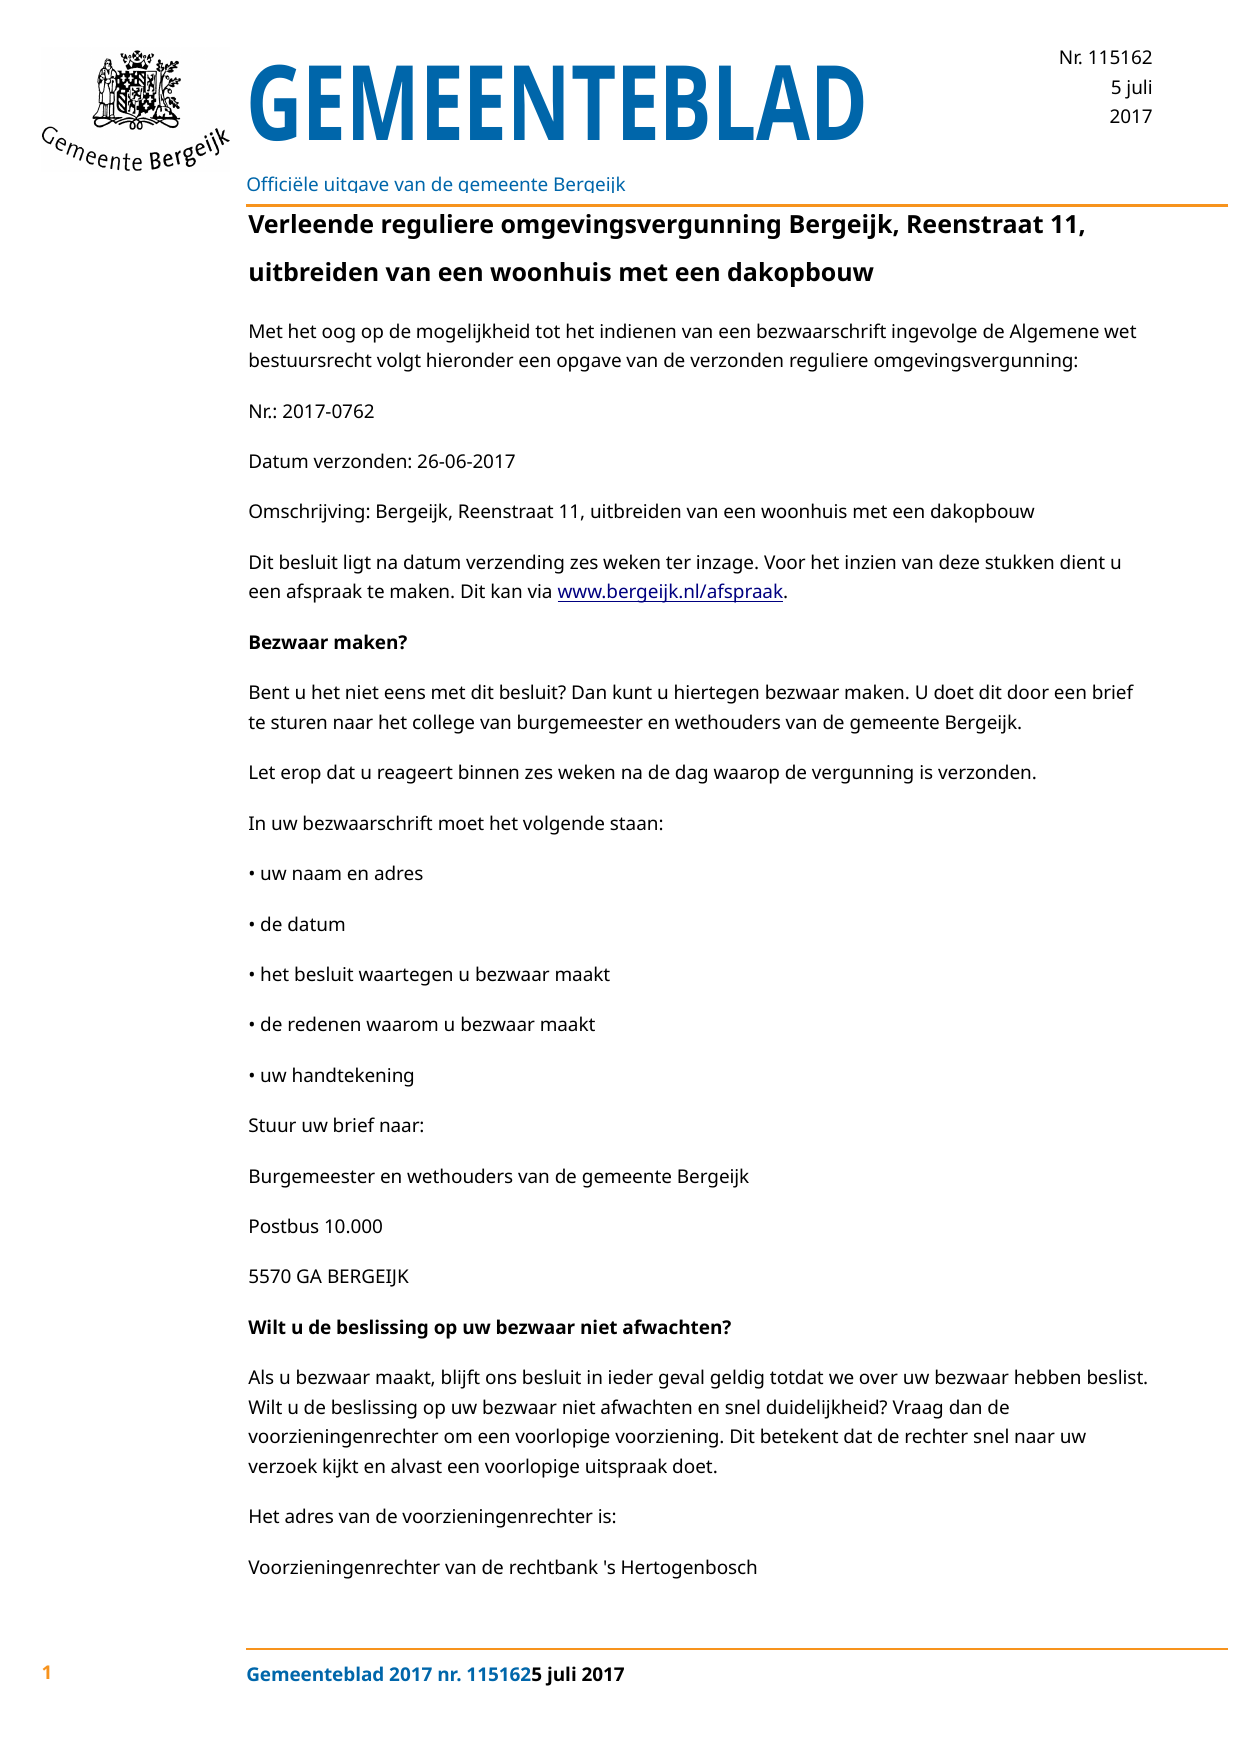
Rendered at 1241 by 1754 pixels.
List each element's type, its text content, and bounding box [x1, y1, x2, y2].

text • het besluit waartegen u bezwaar maakt [248, 961, 1152, 987]
text Voorzieningenrechter van de rechtbank 's Hertogenbosch [248, 1554, 1152, 1580]
text • de datum [248, 911, 1152, 937]
text 5570 GA BERGEIJK [248, 1264, 1152, 1289]
text Met het oog op de mogelijkheid tot het indienen van een bezwaarschrift ingevolge de Algemene wet bestuursrecht volgt hieronder een opgave van de verzonden reguliere omgevingsvergunning: [248, 318, 1152, 373]
text Burgemeester en wethouders van de gemeente Bergeijk [248, 1163, 1152, 1189]
text Postbus 10.000 [248, 1213, 1152, 1239]
text Bezwaar maken? [248, 629, 1152, 655]
text In uw bezwaarschrift moet het volgende staan: [248, 810, 1152, 836]
text • uw handtekening [248, 1062, 1152, 1088]
picture [41, 47, 231, 172]
text Dit besluit ligt na datum verzending zes weken ter inzage. Voor het inzien van deze stukken dient u een afspraak te maken. Dit kan via www.bergeijk.nl/afspraak. [248, 549, 1152, 604]
text Stuur uw brief naar: [248, 1112, 1152, 1138]
text Als u bezwaar maakt, blijft ons besluit in ieder geval geldig totdat we over uw bezwaar hebben beslist. Wilt u de beslissing op uw bezwaar niet afwachten en snel duidelijkheid? Vraag dan de voorzieningenrechter om een voorlopige voorziening. Dit betekent dat de rechter snel naar uw verzoek kijkt en alvast een voorlopige uitspraak doet. [248, 1364, 1152, 1479]
text Datum verzonden: 26-06-2017 [248, 448, 1152, 474]
text Omschrijving: Bergeijk, Reenstraat 11, uitbreiden van een woonhuis met een dakopbouw [248, 499, 1152, 524]
text Het adres van de voorzieningenrechter is: [248, 1504, 1152, 1529]
text Verleende reguliere omgevingsvergunning Bergeijk, Reenstraat 11, uitbreiden van een woonhuis met een dakopbouw [248, 207, 1152, 288]
text Let erop dat u reageert binnen zes weken na de dag waarop de vergunning is verzonden. [248, 759, 1152, 785]
text Bent u het niet eens met dit besluit? Dan kunt u hiertegen bezwaar maken. U doet dit door een brief te sturen naar het college van burgemeester en wethouders van de gemeente Bergeijk. [248, 679, 1152, 735]
text • uw naam en adres [248, 860, 1152, 886]
text • de redenen waarom u bezwaar maakt [248, 1012, 1152, 1037]
text Nr.: 2017-0762 [248, 398, 1152, 424]
text Wilt u de beslissing op uw bezwaar niet afwachten? [248, 1314, 1152, 1340]
